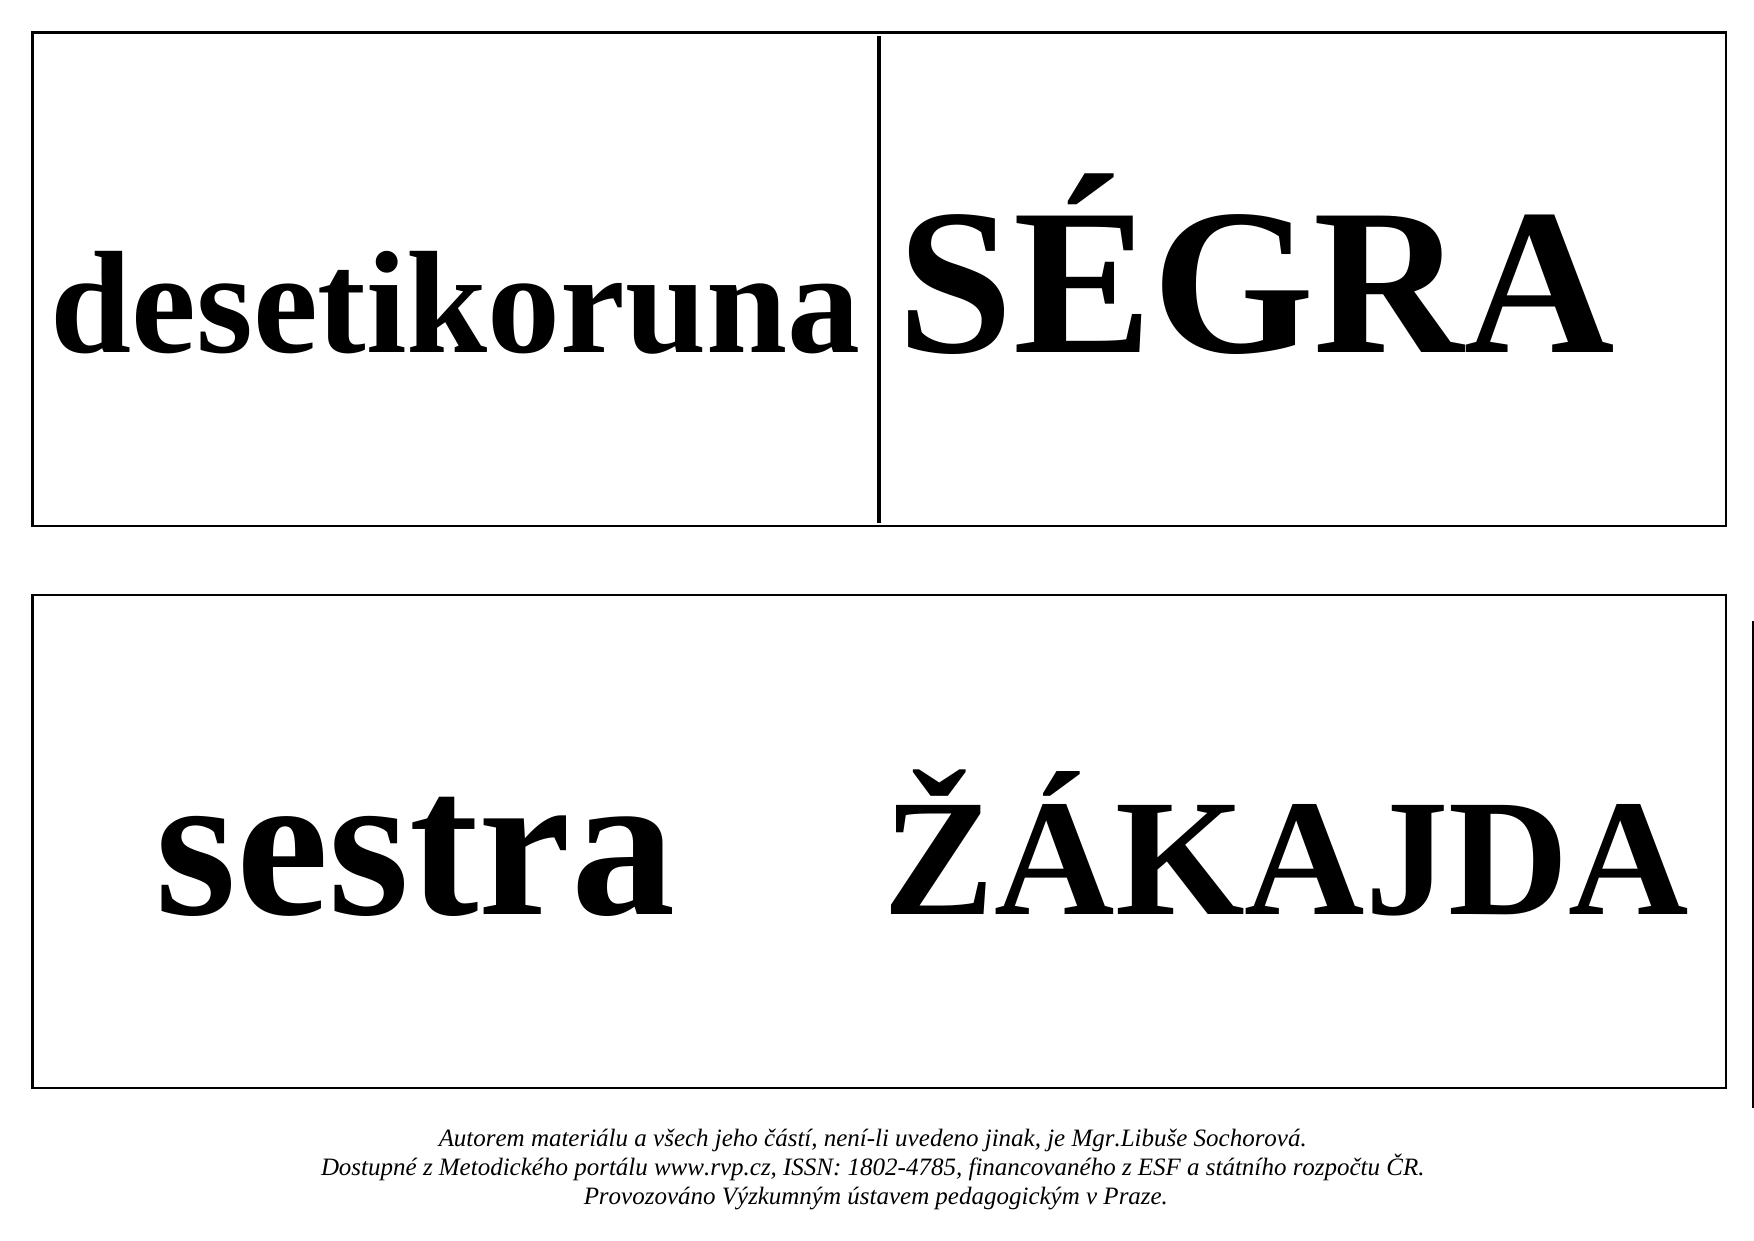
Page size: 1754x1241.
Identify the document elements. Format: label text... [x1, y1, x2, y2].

text sestra ŽÁKAJDA [51, 720, 1708, 960]
text desetikoruna [51, 158, 877, 398]
text SÉGRA [881, 158, 1708, 398]
